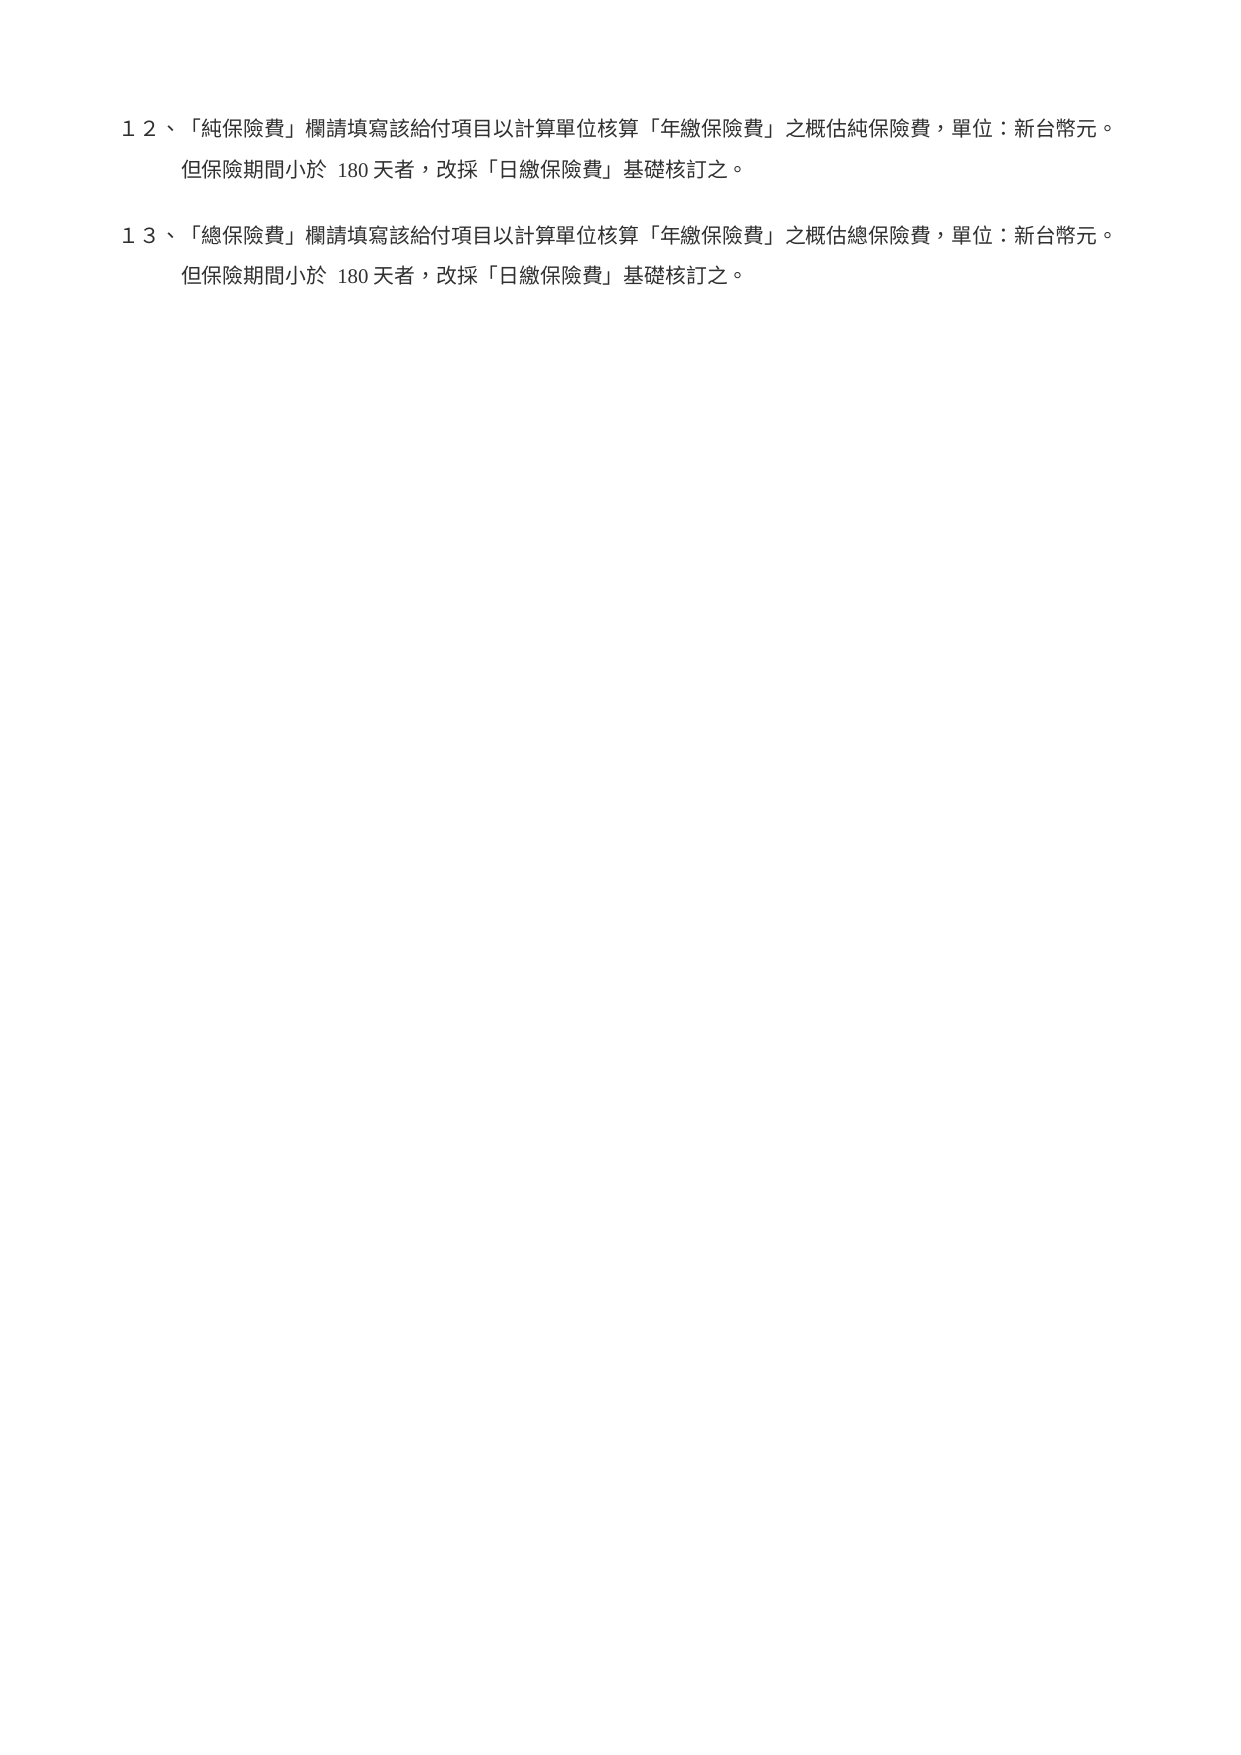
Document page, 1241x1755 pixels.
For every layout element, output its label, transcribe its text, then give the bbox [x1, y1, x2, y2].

text １２、「純保險費」欄請填寫該給付項目以計算單位核算「年繳保險費」之概估純保險費，單位：新台幣元。但保險期間小於 180 天者，改採「日繳保險費」基礎核訂之。 [118, 112, 1119, 183]
text １３、「總保險費」欄請填寫該給付項目以計算單位核算「年繳保險費」之概估總保險費，單位：新台幣元。但保險期間小於 180 天者，改採「日繳保險費」基礎核訂之。 [118, 219, 1119, 290]
